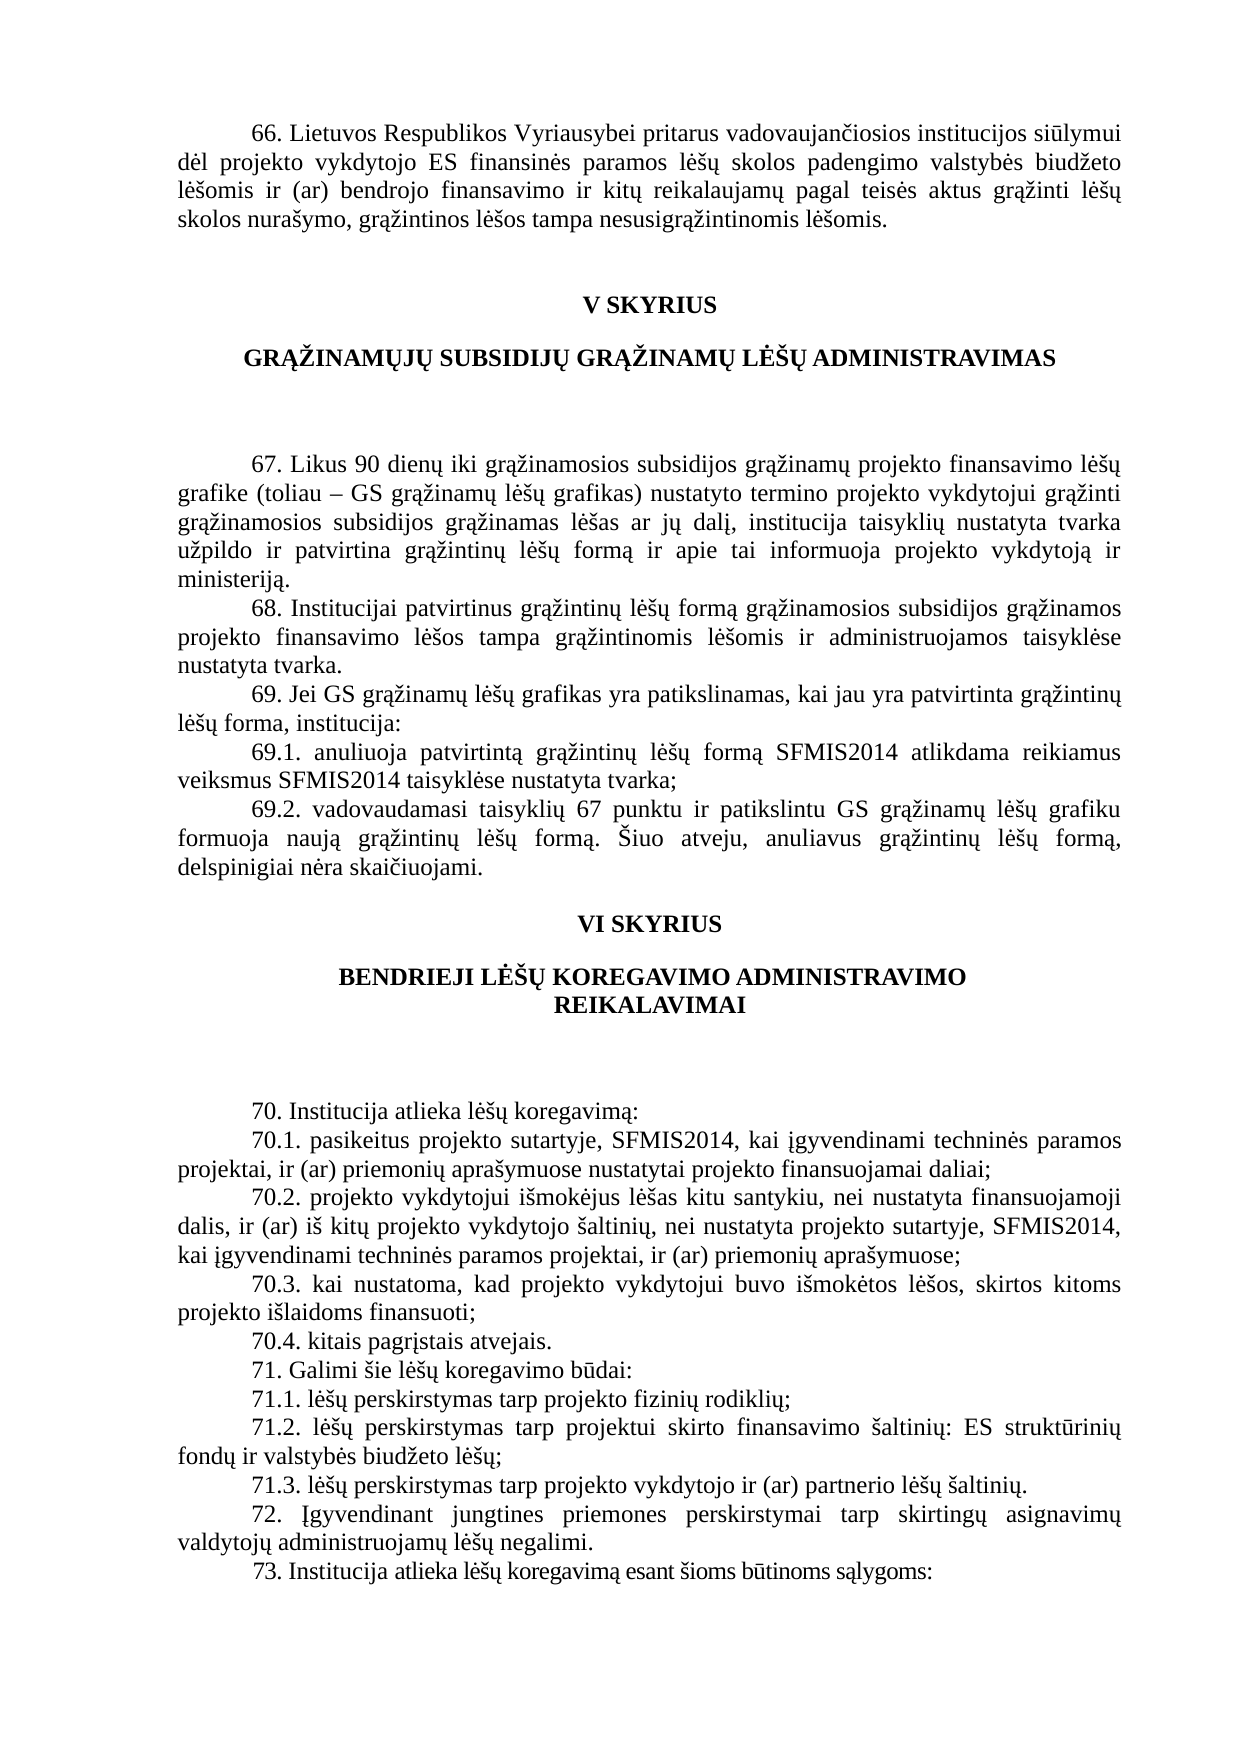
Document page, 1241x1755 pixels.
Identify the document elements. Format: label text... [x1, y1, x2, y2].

text 73. Institucija atlieka lėšų koregavimą esant šioms būtinoms sąlygoms: [177, 1556, 1122, 1585]
text 69.1. anuliuoja patvirtintą grąžintinų lėšų formą SFMIS2014 atlikdama reikiamus veiksmus SFMIS2014 taisyklėse nustatyta tvarka; [177, 737, 1122, 794]
text 71.1. lėšų perskirstymas tarp projekto fizinių rodiklių; [177, 1384, 1122, 1412]
text GRĄŽINAMŲJŲ SUBSIDIJŲ GRĄŽINAMŲ LĖŠŲ ADMINISTRAVIMAS [236, 343, 1063, 372]
text 67. Likus 90 dienų iki grąžinamosios subsidijos grąžinamų projekto finansavimo lėšų grafike (toliau – GS grąžinamų lėšų grafikas) nustatyto termino projekto vykdytojui grąžinti grąžinamosios subsidijos grąžinamas lėšas ar jų dalį, institucija taisyklių nustatyta tvarka užpildo ir patvirtina grąžintinų lėšų formą ir apie tai informuoja projekto vykdytoją ir ministeriją. [177, 449, 1122, 593]
text 70. Institucija atlieka lėšų koregavimą: [177, 1096, 1122, 1125]
text 69. Jei GS grąžinamų lėšų grafikas yra patikslinamas, kai jau yra patvirtinta grąžintinų lėšų forma, institucija: [177, 679, 1122, 737]
text 69.2. vadovaudamasi taisyklių 67 punktu ir patikslintu GS grąžinamų lėšų grafiku formuoja naują grąžintinų lėšų formą. Šiuo atveju, anuliavus grąžintinų lėšų formą, delspinigiai nėra skaičiuojami. [177, 794, 1122, 880]
text 70.3. kai nustatoma, kad projekto vykdytojui buvo išmokėtos lėšos, skirtos kitoms projekto išlaidoms finansuoti; [177, 1269, 1122, 1326]
text 70.4. kitais pagrįstais atvejais. [177, 1326, 1122, 1355]
text 71. Galimi šie lėšų koregavimo būdai: [177, 1355, 1122, 1384]
text 70.2. projekto vykdytojui išmokėjus lėšas kitu santykiu, nei nustatyta finansuojamoji dalis, ir (ar) iš kitų projekto vykdytojo šaltinių, nei nustatyta projekto sutartyje, SFMIS2014, kai įgyvendinami techninės paramos projektai, ir (ar) priemonių aprašymuose; [177, 1182, 1122, 1269]
text 71.3. lėšų perskirstymas tarp projekto vykdytojo ir (ar) partnerio lėšų šaltinių. [177, 1470, 1122, 1499]
text 66. Lietuvos Respublikos Vyriausybei pritarus vadovaujančiosios institucijos siūlymui dėl projekto vykdytojo ES finansinės paramos lėšų skolos padengimo valstybės biudžeto lėšomis ir (ar) bendrojo finansavimo ir kitų reikalaujamų pagal teisės aktus grąžinti lėšų skolos nurašymo, grąžintinos lėšos tampa nesusigrąžintinomis lėšomis. [177, 118, 1122, 233]
text 68. Institucijai patvirtinus grąžintinų lėšų formą grąžinamosios subsidijos grąžinamos projekto finansavimo lėšos tampa grąžintinomis lėšomis ir administruojamos taisyklėse nustatyta tvarka. [177, 593, 1122, 679]
text V SKYRIUS [236, 291, 1063, 319]
text 70.1. pasikeitus projekto sutartyje, SFMIS2014, kai įgyvendinami techninės paramos projektai, ir (ar) priemonių aprašymuose nustatytai projekto finansuojamai daliai; [177, 1125, 1122, 1182]
text 72. Įgyvendinant jungtines priemones perskirstymai tarp skirtingų asignavimų valdytojų administruojamų lėšų negalimi. [177, 1499, 1122, 1556]
text BENDRIEJI LĖŠŲ KOREGAVIMO ADMINISTRAVIMO REIKALAVIMAI [236, 962, 1063, 1019]
text 71.2. lėšų perskirstymas tarp projektui skirto finansavimo šaltinių: ES struktūrinių fondų ir valstybės biudžeto lėšų; [177, 1412, 1122, 1470]
text VI SKYRIUS [236, 909, 1063, 938]
